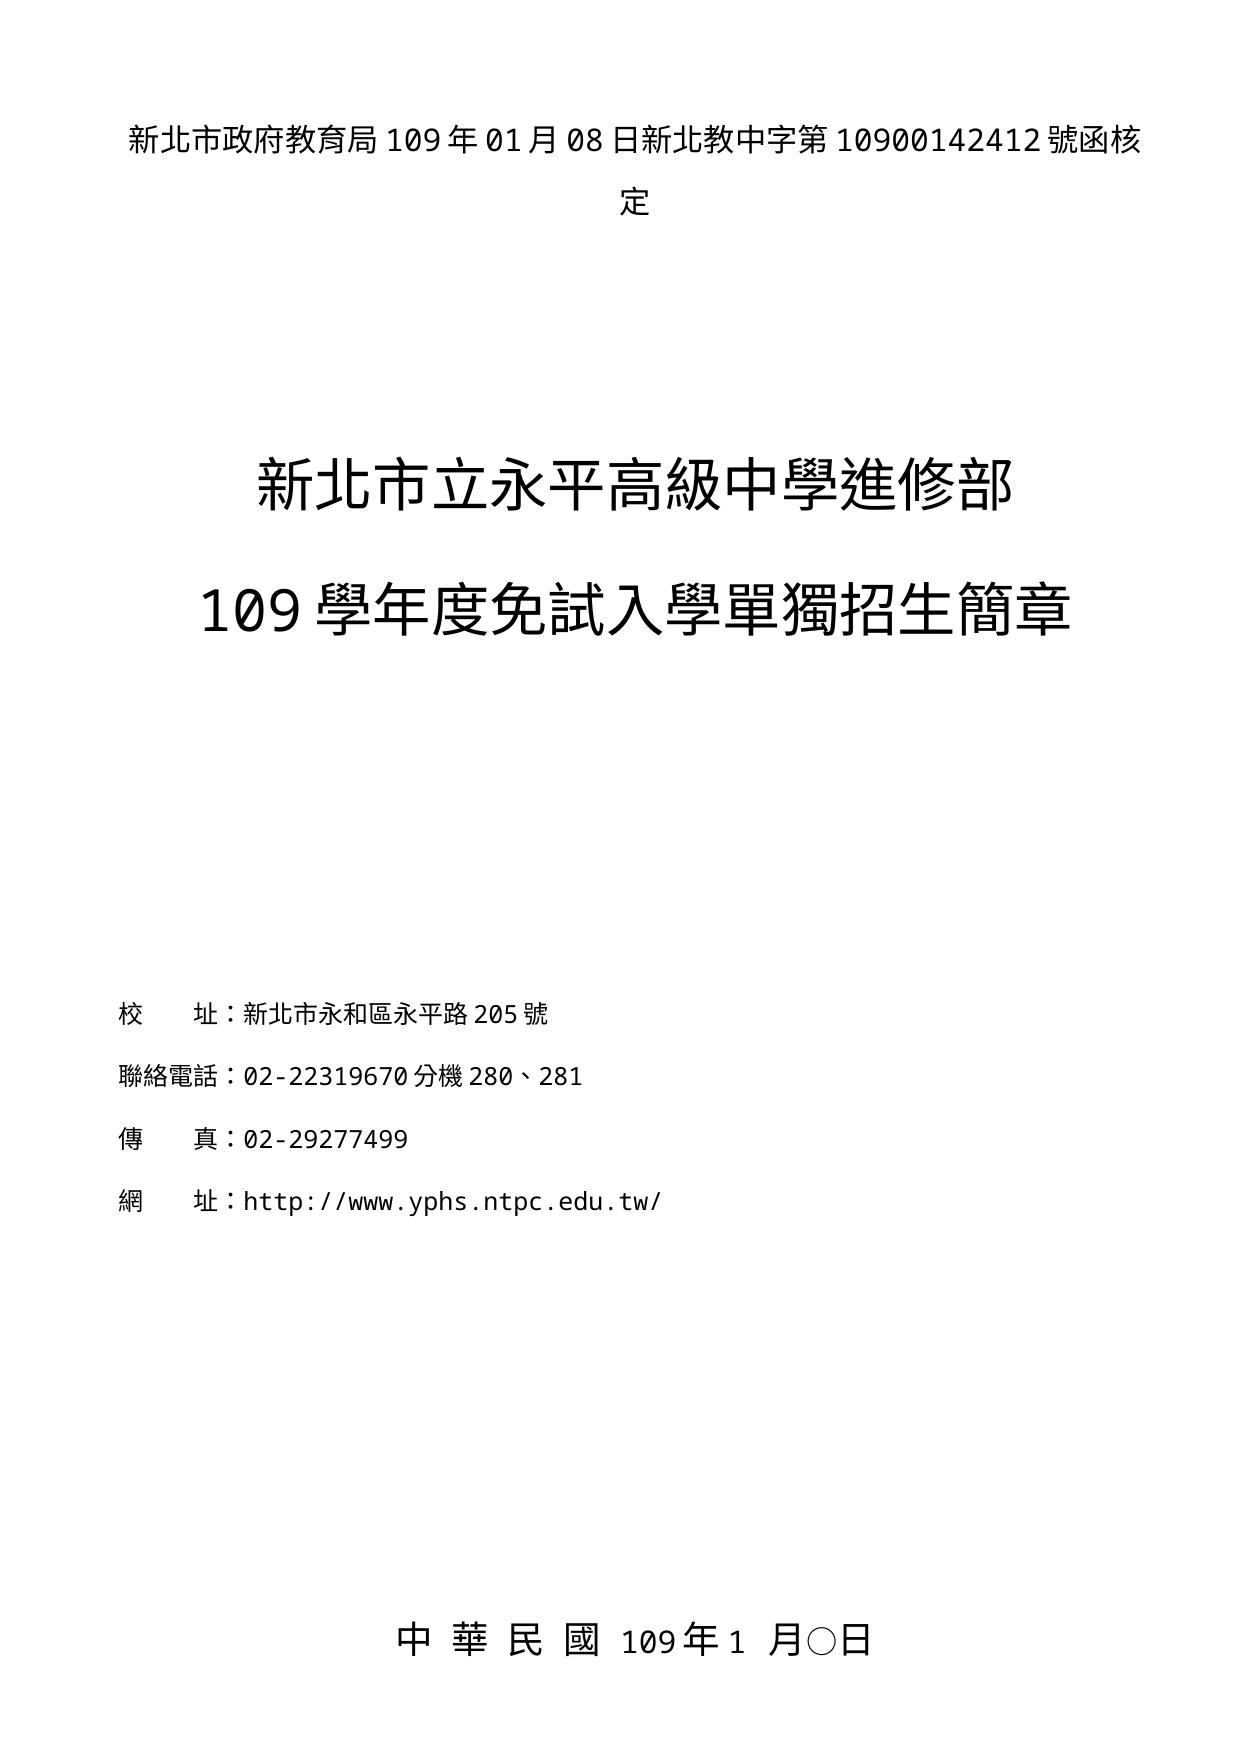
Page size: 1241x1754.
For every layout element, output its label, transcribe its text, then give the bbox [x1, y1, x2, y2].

text 109學年度免試入學單獨招生簡章 [118, 533, 1152, 658]
text 新北市政府教育局109年01月08日新北教中字第10900142412號函核定 [118, 96, 1152, 221]
text 傳 真：02-29277499 [118, 1096, 1152, 1158]
text 新北市立永平高級中學進修部 [118, 408, 1152, 533]
table_header [673, 221, 1198, 283]
table_header [129, 221, 392, 283]
table_header [392, 221, 673, 283]
text 聯絡電話：02-22319670分機280、281 [118, 1033, 1152, 1096]
text 校 址：新北市永和區永平路205號 [118, 971, 1152, 1033]
text 中 華 民 國 109年1 月○日 [118, 1596, 1152, 1658]
text 網 址：http://www.yphs.ntpc.edu.tw/ [118, 1158, 1152, 1221]
